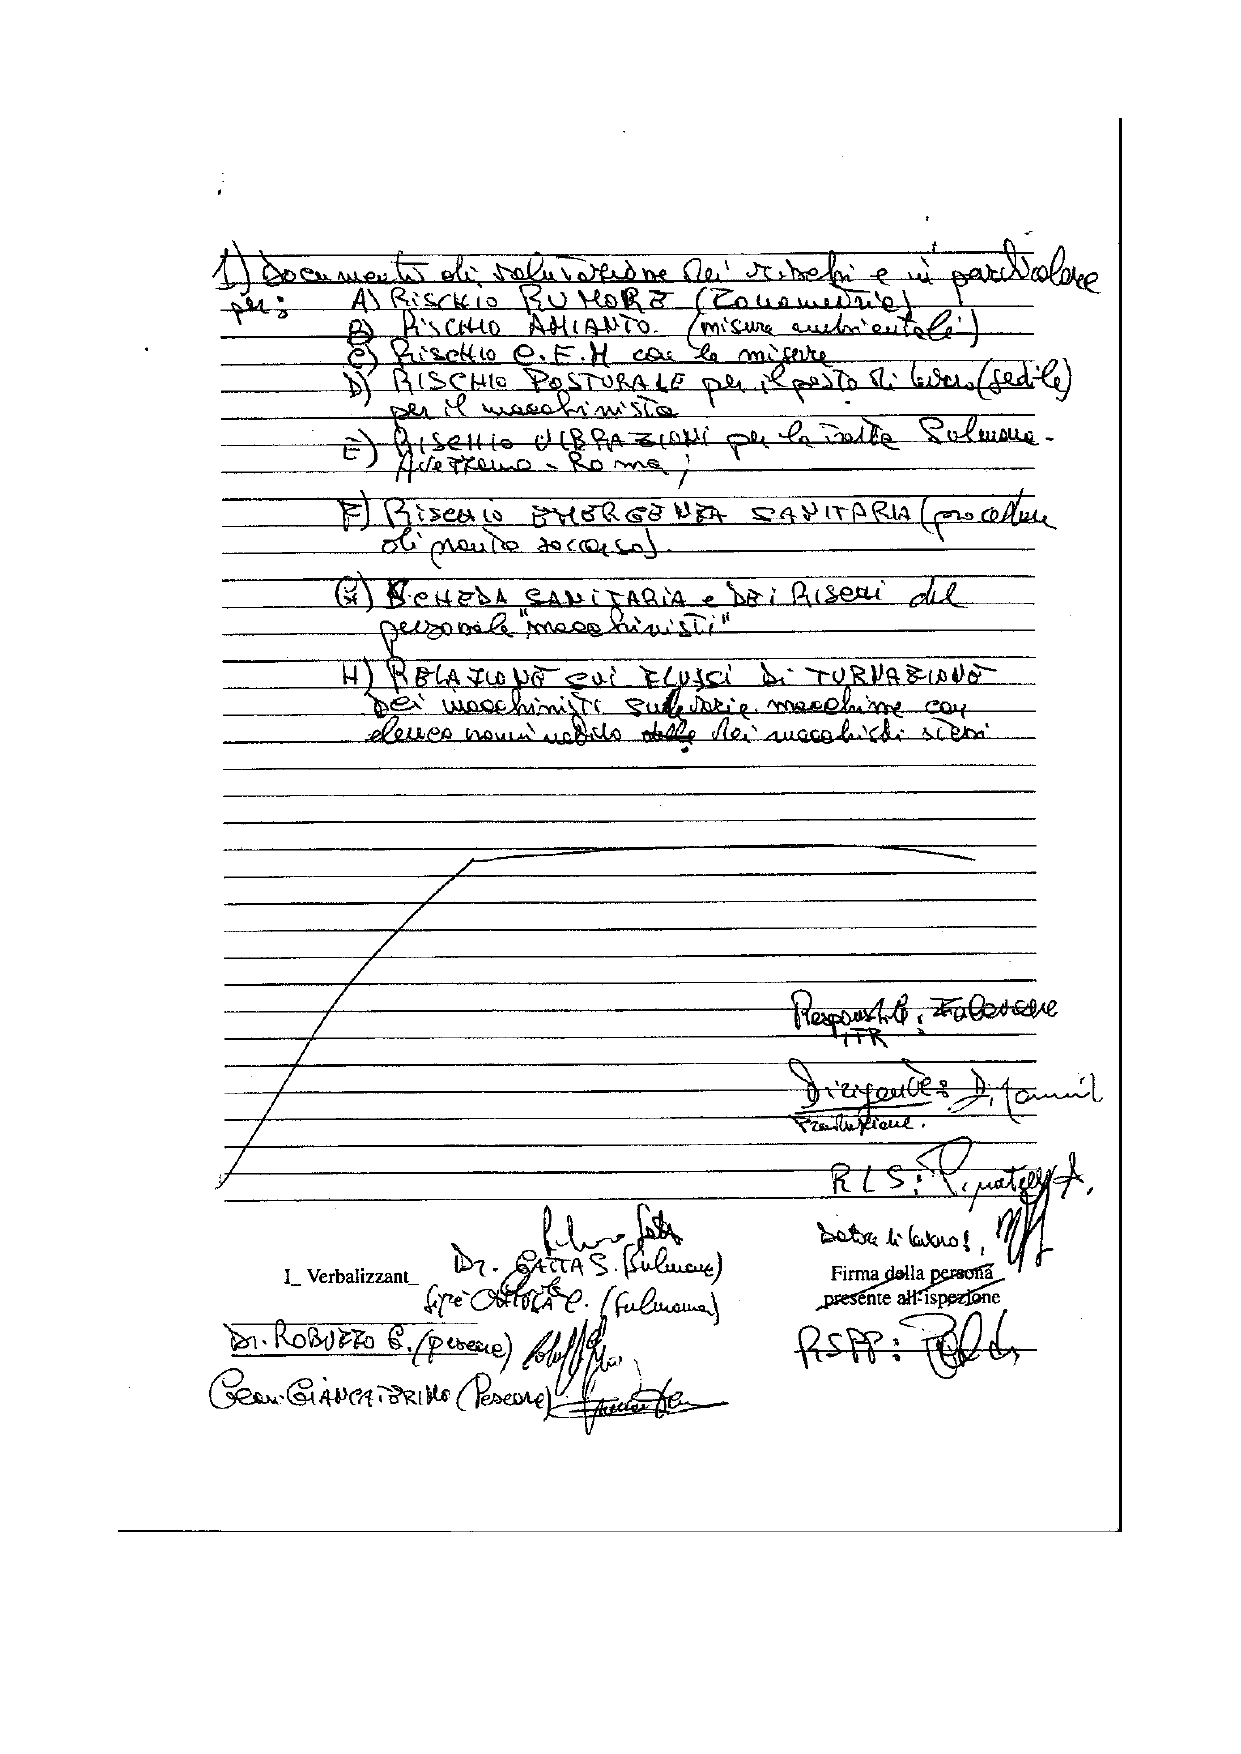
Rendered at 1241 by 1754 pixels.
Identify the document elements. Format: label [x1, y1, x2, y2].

picture [118, 118, 1122, 1532]
